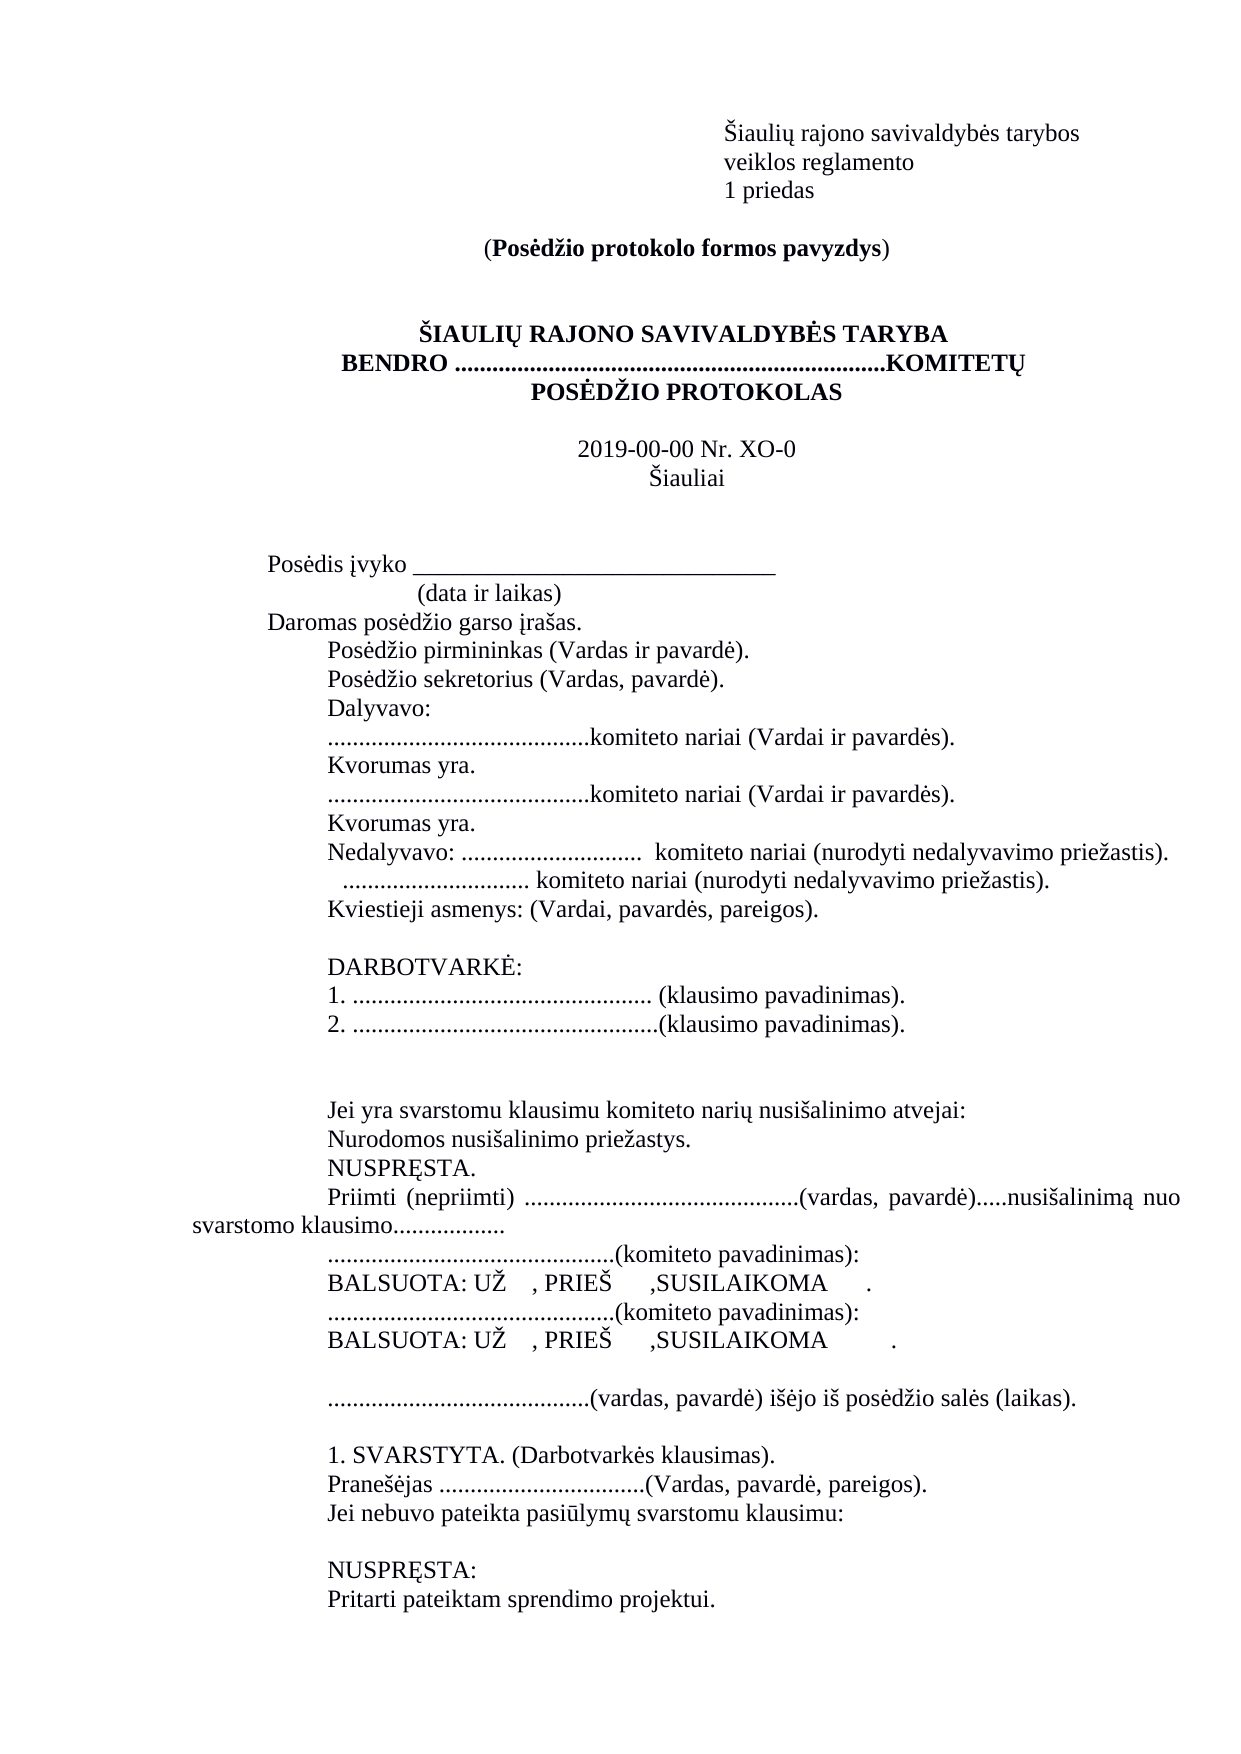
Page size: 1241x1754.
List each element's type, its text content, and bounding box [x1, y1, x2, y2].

text ..............................................(komiteto pavadinimas): [192, 1297, 1181, 1326]
text 1 priedas [723, 176, 1181, 204]
text DARBOTVARKĖ: [192, 952, 1181, 981]
text .............................. komiteto nariai (nurodyti nedalyvavimo priežastis). [192, 866, 1181, 894]
text Posėdžio pirmininkas (Vardas ir pavardė). [192, 636, 1181, 664]
text Šiauliai [192, 463, 1181, 492]
text 1. SVARSTYTA. (Darbotvarkės klausimas). [192, 1441, 1181, 1469]
text Kvorumas yra. [192, 808, 1181, 837]
text (data ir laikas) [192, 578, 1181, 607]
text BALSUOTA: UŽ , PRIEŠ ,SUSILAIKOMA . [192, 1326, 1181, 1354]
text Pritarti pateiktam sprendimo projektui. [192, 1584, 1181, 1613]
text NUSPRĘSTA: [192, 1556, 1181, 1584]
text 2. .................................................(klausimo pavadinimas). [192, 1009, 1181, 1038]
text BENDRO .....................................................................KOMITETŲ [192, 348, 1181, 377]
text Dalyvavo: [192, 693, 1181, 722]
text (Posėdžio protokolo formos pavyzdys) [192, 233, 1181, 262]
text BALSUOTA: UŽ , PRIEŠ ,SUSILAIKOMA . [192, 1268, 1181, 1297]
text ..........................................komiteto nariai (Vardai ir pavardės). [192, 722, 1181, 751]
text ..........................................komiteto nariai (Vardai ir pavardės). [192, 779, 1181, 808]
text veiklos reglamento [723, 147, 1181, 176]
text Kvorumas yra. [192, 751, 1181, 779]
text Priimti (nepriimti) ............................................(vardas, pavardė).....nusišalinimą nuo svarstomo klausimo.................. [192, 1182, 1181, 1239]
text Kviestieji asmenys: (Vardai, pavardės, pareigos). [192, 894, 1181, 923]
text 2019-00-00 Nr. XO-0 [192, 434, 1181, 463]
text NUSPRĘSTA. [192, 1153, 1181, 1182]
text Daromas posėdžio garso įrašas. [192, 607, 1181, 636]
text 1. ................................................ (klausimo pavadinimas). [192, 981, 1181, 1009]
text Posėdžio sekretorius (Vardas, pavardė). [192, 664, 1181, 693]
text Šiaulių rajono savivaldybės tarybos [723, 118, 1181, 147]
text ŠIAULIŲ RAJONO SAVIVALDYBĖS TARYBA [192, 319, 1181, 348]
text Nurodomos nusišalinimo priežastys. [192, 1124, 1181, 1153]
text Pranešėjas .................................(Vardas, pavardė, pareigos). [192, 1469, 1181, 1498]
text Jei yra svarstomu klausimu komiteto narių nusišalinimo atvejai: [192, 1096, 1181, 1124]
text ..........................................(vardas, pavardė) išėjo iš posėdžio salės (laikas). [192, 1383, 1181, 1412]
text ..............................................(komiteto pavadinimas): [192, 1239, 1181, 1268]
text Posėdis įvyko _____________________________ [192, 549, 1181, 578]
text Nedalyvavo: ............................. komiteto nariai (nurodyti nedalyvavimo priežastis). [192, 837, 1181, 866]
text POSĖDŽIO PROTOKOLAS [192, 377, 1181, 406]
text Jei nebuvo pateikta pasiūlymų svarstomu klausimu: [192, 1498, 1181, 1527]
